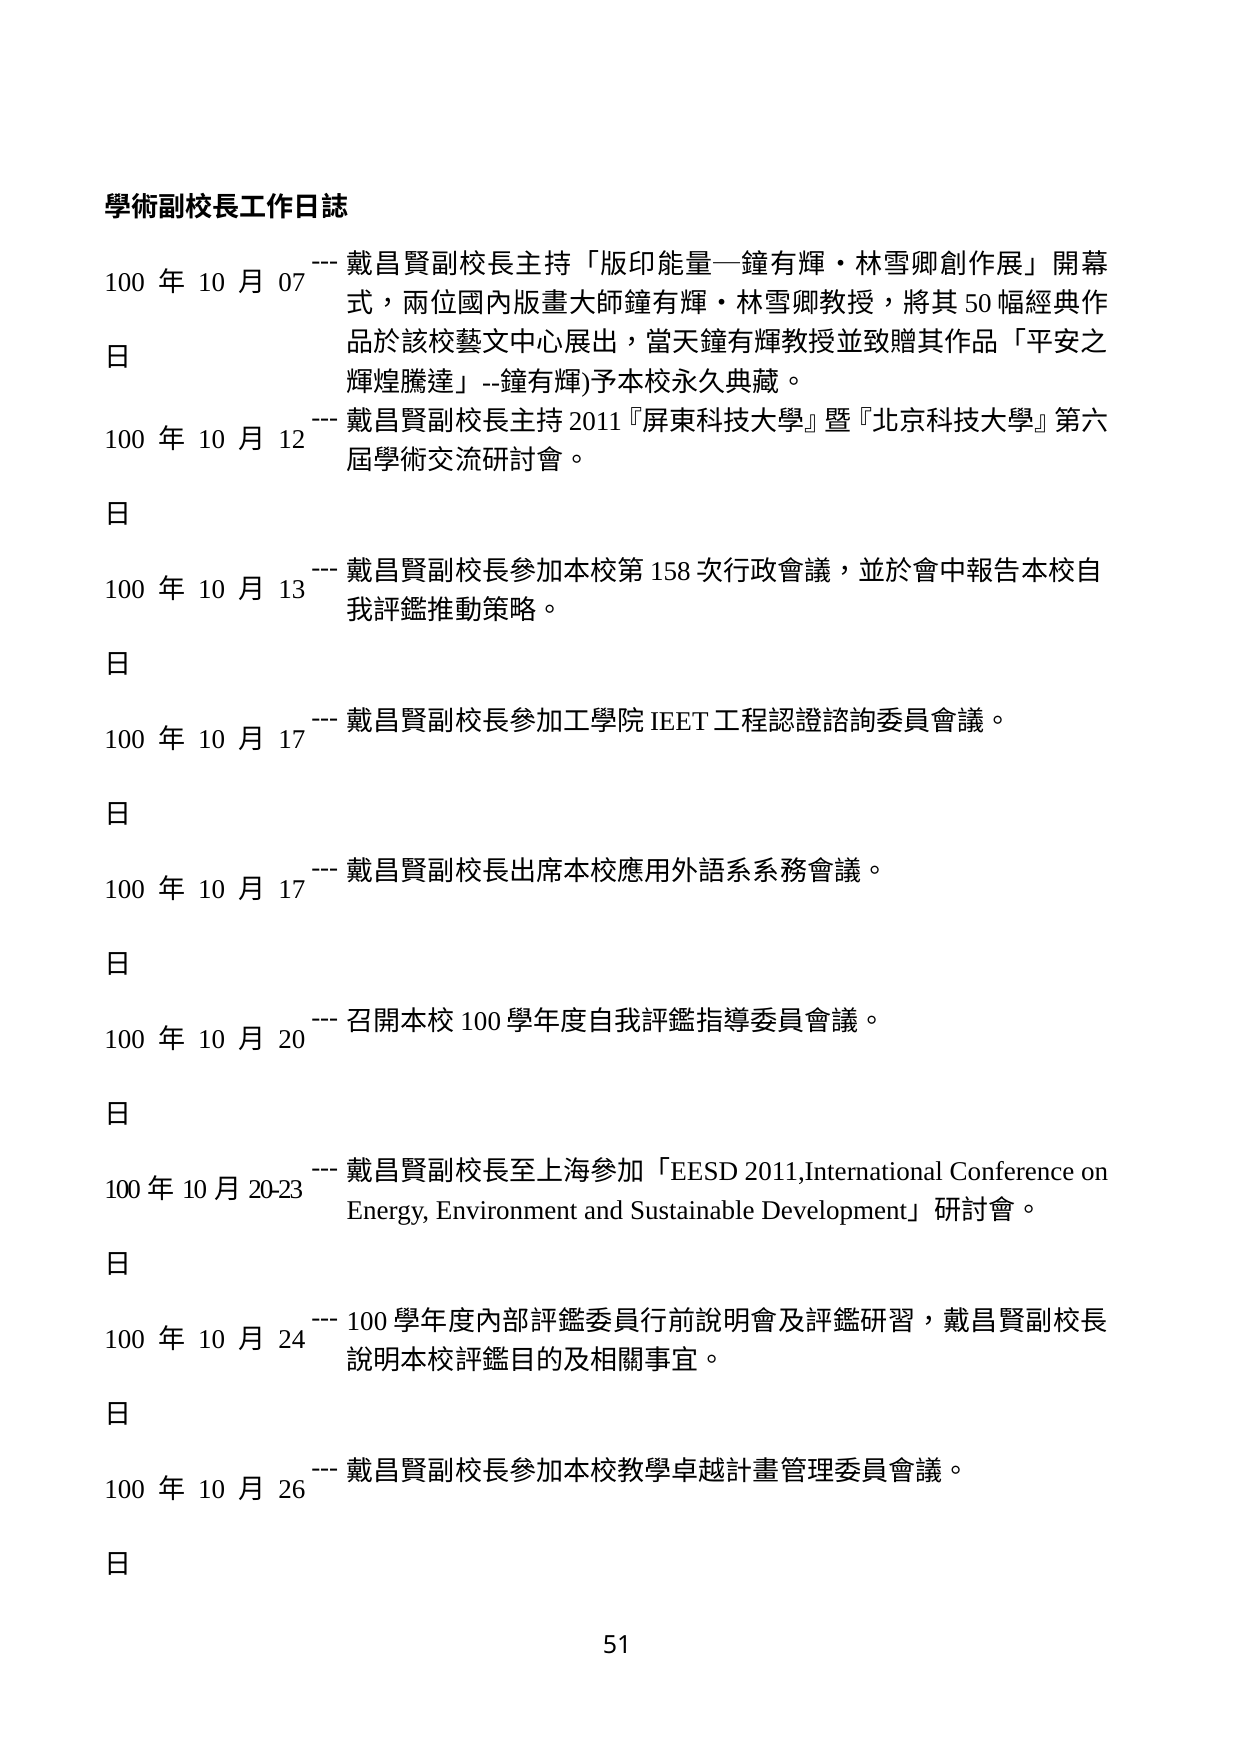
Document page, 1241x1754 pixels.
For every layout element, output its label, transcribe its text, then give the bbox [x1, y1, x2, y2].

table_cell 戴昌賢副校長參加工學院IEET工程認證諮詢委員會議。 [344, 699, 1111, 849]
table_cell 100年10月07日 [101, 242, 308, 399]
table_cell --- [308, 1299, 343, 1449]
table_cell 戴昌賢副校長參加本校第158次行政會議，並於會中報告本校自我評鑑推動策略。 [344, 549, 1111, 699]
table_cell 100年10月17日 [101, 699, 308, 849]
table_cell 戴昌賢副校長主持「版印能量─鐘有輝‧林雪卿創作展」開幕式，兩位國內版畫大師鐘有輝‧林雪卿教授，將其50幅經典作品於該校藝文中心展出，當天鐘有輝教授並致贈其作品「平安之輝煌騰達」--鐘有輝)予本校永久典藏。 [344, 242, 1111, 399]
table_cell 戴昌賢副校長參加本校教學卓越計畫管理委員會議。 [344, 1449, 1111, 1599]
table_cell 100年10月20-23日 [101, 1149, 308, 1299]
table_cell --- [308, 549, 343, 699]
table_cell 100學年度內部評鑑委員行前說明會及評鑑研習，戴昌賢副校長說明本校評鑑目的及相關事宜。 [344, 1299, 1111, 1449]
table_cell --- [308, 849, 343, 999]
table_cell 學術副校長工作日誌 [101, 148, 1111, 242]
table_cell 100年10月12日 [101, 399, 308, 549]
table_cell --- [308, 1449, 343, 1599]
table_cell 召開本校100學年度自我評鑑指導委員會議。 [344, 999, 1111, 1149]
table_cell --- [308, 399, 343, 549]
table_cell 戴昌賢副校長主持2011『屏東科技大學』暨『北京科技大學』第六屆學術交流研討會。 [344, 399, 1111, 549]
table_cell 戴昌賢副校長至上海參加「EESD 2011,International Conference on Energy, Environment and Sustainable Development」研討會。 [344, 1149, 1111, 1299]
table_cell --- [308, 699, 343, 849]
table_cell 100年10月13日 [101, 549, 308, 699]
table_cell 戴昌賢副校長出席本校應用外語系系務會議。 [344, 849, 1111, 999]
table_cell --- [308, 999, 343, 1149]
table_cell 100年10月26日 [101, 1449, 308, 1599]
table_cell 100年10月24日 [101, 1299, 308, 1449]
table_cell --- [308, 242, 343, 399]
table_cell --- [308, 1149, 343, 1299]
table_cell 100年10月17日 [101, 849, 308, 999]
table_cell 100年10月20日 [101, 999, 308, 1149]
